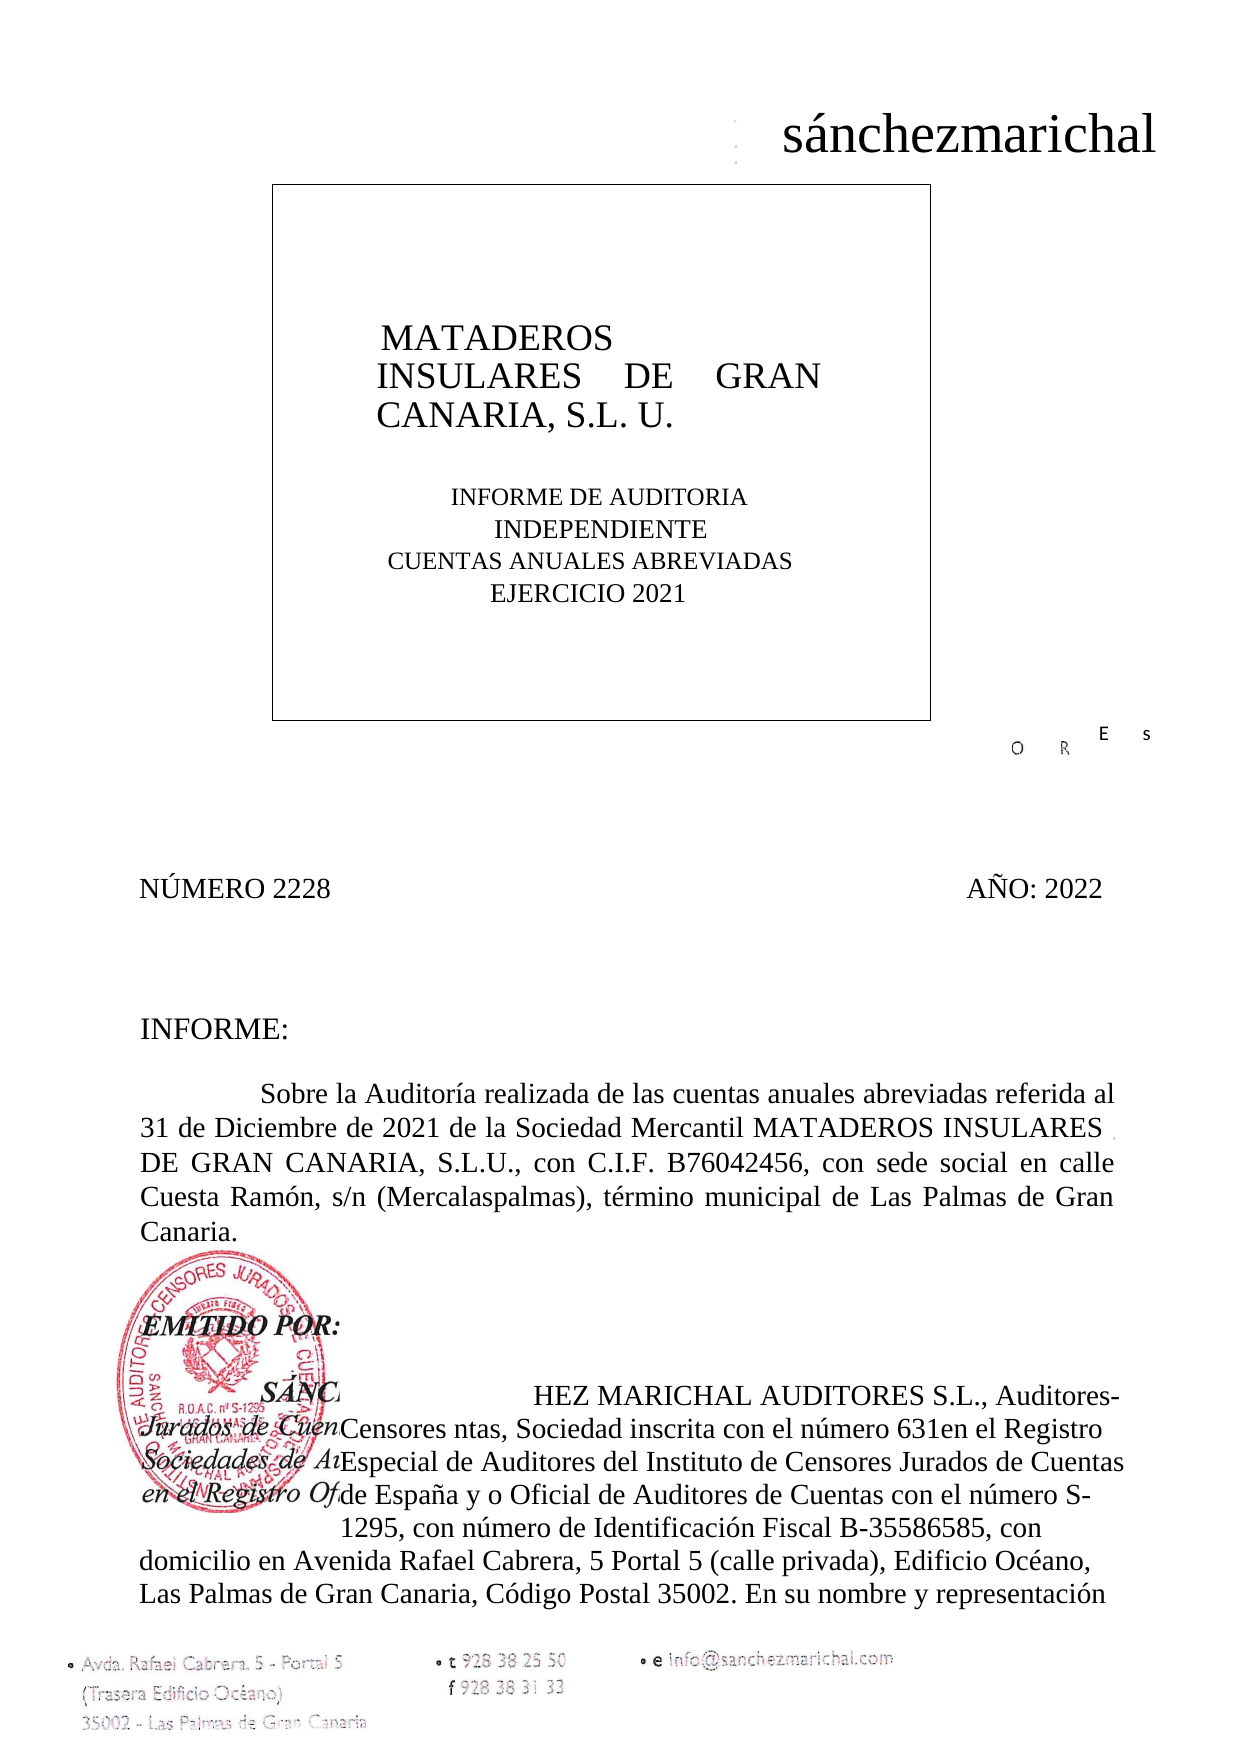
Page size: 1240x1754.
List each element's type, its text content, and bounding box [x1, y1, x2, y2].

table_header MATADEROS INSULARES DE GRAN CANARIA, S.L. U. INFORME DE AUDITORIA INDEPENDIENTE CUENTAS ANUALES ABREVIADAS EJERCICIO 2021 [273, 185, 930, 720]
text Sobre la Auditoría realizada de las cuentas anuales abreviadas referida al 31 de Diciembre de 2021 de la Sociedad Mercantil MATADEROS INSULARES DE GRAN CANARIA, S.L.U., con C.I.F. B76042456, con sede social en calle Cuesta Ramón, s/n (Mercalaspalmas), término municipal de Las Palmas de Gran Canaria. [140, 1076, 1116, 1247]
text E s [140, 720, 1151, 754]
text HEZ MARICHAL AUDITORES S.L., Auditores-Censores ntas, Sociedad inscrita con el número 631en el Registro Especial de Auditores del Instituto de Censores Jurados de Cuentas de España y o Oficial de Auditores de Cuentas con el número S-1295, con número de Identificación Fiscal B-35586585, con domicilio en Avenida Rafael Cabrera, 5 Portal 5 (calle privada), Edificio Océano, Las Palmas de Gran Canaria, Código Postal 35002. En su nombre y representación [139, 1379, 1127, 1609]
text INFORME: [140, 1011, 1151, 1047]
text NÚMERO 2228 AÑO: 2022 [139, 872, 1151, 905]
